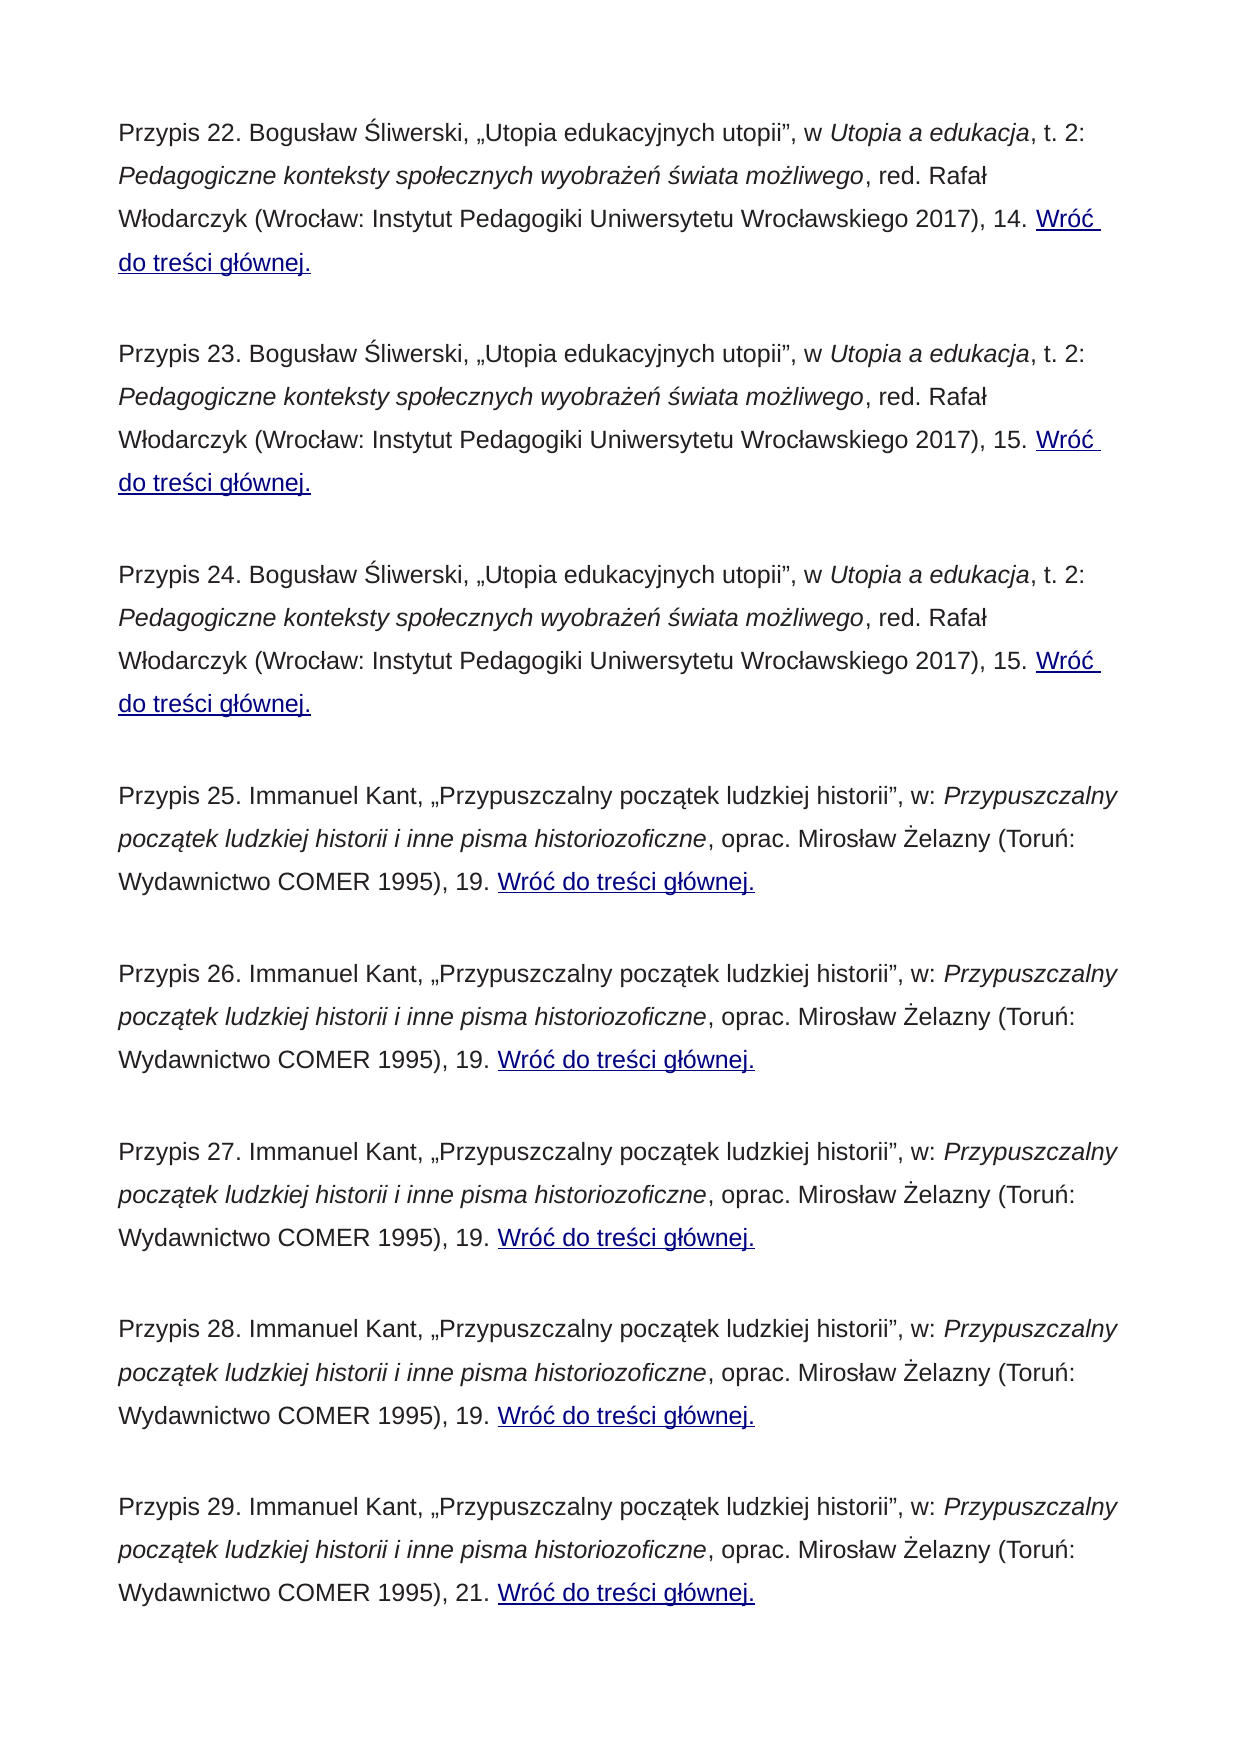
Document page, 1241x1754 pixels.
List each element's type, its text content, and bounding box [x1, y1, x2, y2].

text Przypis 23. Bogusław Śliwerski, „Utopia edukacyjnych utopii”, w Utopia a edukacja, t. 2: Pedagogiczne konteksty społecznych wyobrażeń świata możliwego, red. Rafał Włodarczyk (Wrocław: Instytut Pedagogiki Uniwersytetu Wrocławskiego 2017), 15. Wróć do treści głównej. [118, 339, 1122, 497]
text Przypis 25. Immanuel Kant, „Przypuszczalny początek ludzkiej historii”, w: Przypuszczalny początek ludzkiej historii i inne pisma historiozoficzne, oprac. Mirosław Żelazny (Toruń: Wydawnictwo COMER 1995), 19. Wróć do treści głównej. [118, 781, 1122, 896]
text Przypis 22. Bogusław Śliwerski, „Utopia edukacyjnych utopii”, w Utopia a edukacja, t. 2: Pedagogiczne konteksty społecznych wyobrażeń świata możliwego, red. Rafał Włodarczyk (Wrocław: Instytut Pedagogiki Uniwersytetu Wrocławskiego 2017), 14. Wróć do treści głównej. [118, 118, 1122, 276]
text Przypis 26. Immanuel Kant, „Przypuszczalny początek ludzkiej historii”, w: Przypuszczalny początek ludzkiej historii i inne pisma historiozoficzne, oprac. Mirosław Żelazny (Toruń: Wydawnictwo COMER 1995), 19. Wróć do treści głównej. [118, 959, 1122, 1074]
text Przypis 24. Bogusław Śliwerski, „Utopia edukacyjnych utopii”, w Utopia a edukacja, t. 2: Pedagogiczne konteksty społecznych wyobrażeń świata możliwego, red. Rafał Włodarczyk (Wrocław: Instytut Pedagogiki Uniwersytetu Wrocławskiego 2017), 15. Wróć do treści głównej. [118, 560, 1122, 718]
text Przypis 29. Immanuel Kant, „Przypuszczalny początek ludzkiej historii”, w: Przypuszczalny początek ludzkiej historii i inne pisma historiozoficzne, oprac. Mirosław Żelazny (Toruń: Wydawnictwo COMER 1995), 21. Wróć do treści głównej. [118, 1492, 1122, 1607]
text Przypis 28. Immanuel Kant, „Przypuszczalny początek ludzkiej historii”, w: Przypuszczalny początek ludzkiej historii i inne pisma historiozoficzne, oprac. Mirosław Żelazny (Toruń: Wydawnictwo COMER 1995), 19. Wróć do treści głównej. [118, 1314, 1122, 1429]
text Przypis 27. Immanuel Kant, „Przypuszczalny początek ludzkiej historii”, w: Przypuszczalny początek ludzkiej historii i inne pisma historiozoficzne, oprac. Mirosław Żelazny (Toruń: Wydawnictwo COMER 1995), 19. Wróć do treści głównej. [118, 1137, 1122, 1252]
